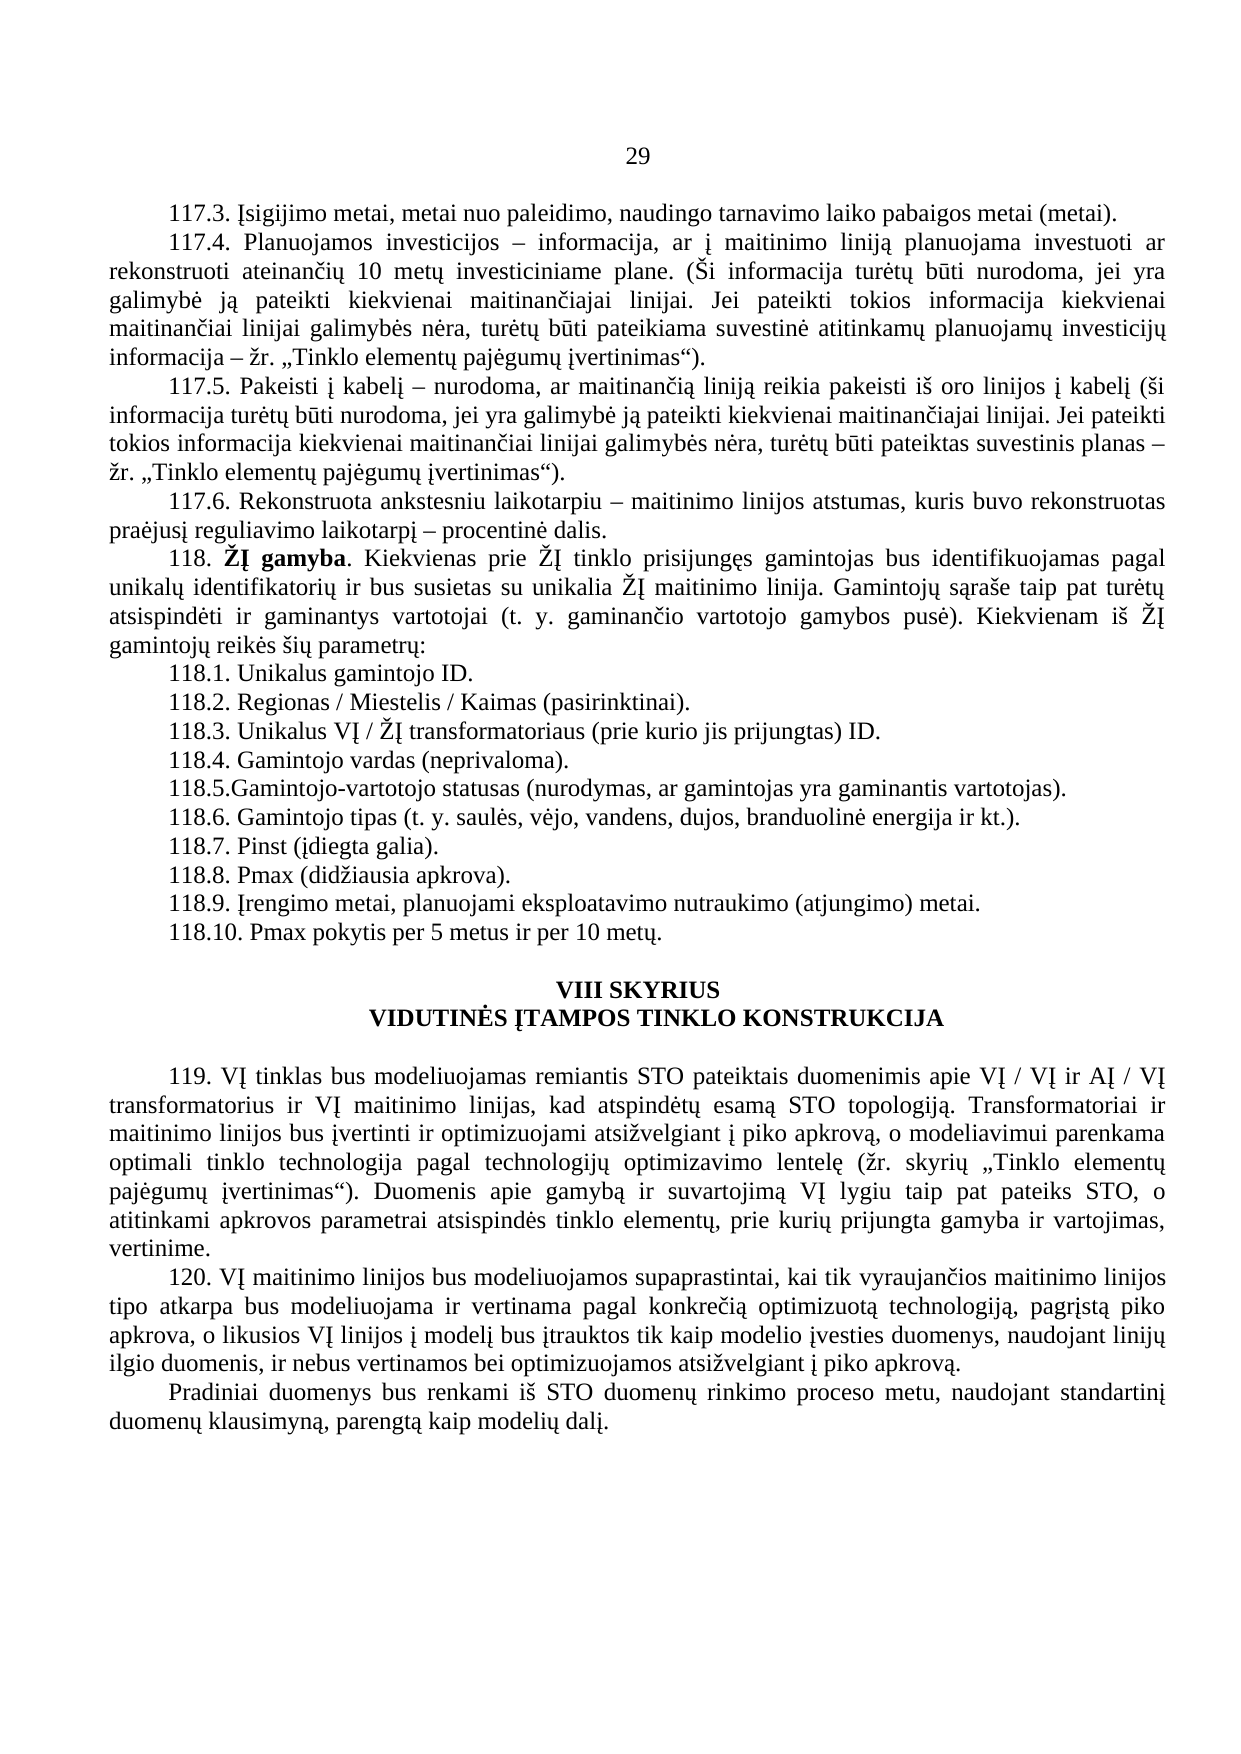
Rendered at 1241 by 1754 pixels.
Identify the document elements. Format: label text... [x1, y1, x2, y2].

text 120. VĮ maitinimo linijos bus modeliuojamos supaprastintai, kai tik vyraujančios maitinimo linijos tipo atkarpa bus modeliuojama ir vertinama pagal konkrečią optimizuotą technologiją, pagrįstą piko apkrova, o likusios VĮ linijos į modelį bus įtrauktos tik kaip modelio įvesties duomenys, naudojant linijų ilgio duomenis, ir nebus vertinamos bei optimizuojamos atsižvelgiant į piko apkrovą. [109, 1262, 1167, 1377]
text 118.8. Pmax (didžiausia apkrova). [109, 860, 1167, 888]
text 118.1. Unikalus gamintojo ID. [109, 658, 1167, 687]
text 118. ŽĮ gamyba. Kiekvienas prie ŽĮ tinklo prisijungęs gamintojas bus identifikuojamas pagal unikalų identifikatorių ir bus susietas su unikalia ŽĮ maitinimo linija. Gamintojų sąraše taip pat turėtų atsispindėti ir gaminantys vartotojai (t. y. gaminančio vartotojo gamybos pusė). Kiekvienam iš ŽĮ gamintojų reikės šių parametrų: [109, 543, 1167, 658]
text 117.6. Rekonstruota ankstesniu laikotarpiu – maitinimo linijos atstumas, kuris buvo rekonstruotas praėjusį reguliavimo laikotarpį – procentinė dalis. [109, 486, 1167, 543]
text 118.4. Gamintojo vardas (neprivaloma). [109, 745, 1167, 773]
text 118.5.Gamintojo-vartotojo statusas (nurodymas, ar gamintojas yra gaminantis vartotojas). [109, 773, 1167, 802]
text 118.7. Pinst (įdiegta galia). [109, 831, 1167, 860]
text 118.10. Pmax pokytis per 5 metus ir per 10 metų. [109, 917, 1167, 946]
text 117.4. Planuojamos investicijos ‒ informacija, ar į maitinimo liniją planuojama investuoti ar rekonstruoti ateinančių 10 metų investiciniame plane. (Ši informacija turėtų būti nurodoma, jei yra galimybė ją pateikti kiekvienai maitinančiajai linijai. Jei pateikti tokios informacija kiekvienai maitinančiai linijai galimybės nėra, turėtų būti pateikiama suvestinė atitinkamų planuojamų investicijų informacija – žr. „Tinklo elementų pajėgumų įvertinimas“). [109, 227, 1167, 371]
text 119. VĮ tinklas bus modeliuojamas remiantis STO pateiktais duomenimis apie VĮ / VĮ ir AĮ / VĮ transformatorius ir VĮ maitinimo linijas, kad atspindėtų esamą STO topologiją. Transformatoriai ir maitinimo linijos bus įvertinti ir optimizuojami atsižvelgiant į piko apkrovą, o modeliavimui parenkama optimali tinklo technologija pagal technologijų optimizavimo lentelę (žr. skyrių „Tinklo elementų pajėgumų įvertinimas“). Duomenis apie gamybą ir suvartojimą VĮ lygiu taip pat pateiks STO, o atitinkami apkrovos parametrai atsispindės tinklo elementų, prie kurių prijungta gamyba ir vartojimas, vertinime. [109, 1061, 1167, 1262]
text 118.9. Įrengimo metai, planuojami eksploatavimo nutraukimo (atjungimo) metai. [109, 888, 1167, 917]
text 117.5. Pakeisti į kabelį ‒ nurodoma, ar maitinančią liniją reikia pakeisti iš oro linijos į kabelį (ši informacija turėtų būti nurodoma, jei yra galimybė ją pateikti kiekvienai maitinančiajai linijai. Jei pateikti tokios informacija kiekvienai maitinančiai linijai galimybės nėra, turėtų būti pateiktas suvestinis planas – žr. „Tinklo elementų pajėgumų įvertinimas“). [109, 371, 1167, 486]
text 117.3. Įsigijimo metai, metai nuo paleidimo, naudingo tarnavimo laiko pabaigos metai (metai). [109, 198, 1167, 227]
text 118.3. Unikalus VĮ / ŽĮ transformatoriaus (prie kurio jis prijungtas) ID. [109, 716, 1167, 745]
text 118.2. Regionas / Miestelis / Kaimas (pasirinktinai). [109, 687, 1167, 716]
text vIII SKYRIUS [109, 975, 1167, 1003]
text 118.6. Gamintojo tipas (t. y. saulės, vėjo, vandens, dujos, branduolinė energija ir kt.). [109, 802, 1167, 831]
text Vidutinės įtampos tinklo konstrukcija [109, 1003, 1167, 1032]
text Pradiniai duomenys bus renkami iš STO duomenų rinkimo proceso metu, naudojant standartinį duomenų klausimyną, parengtą kaip modelių dalį. [109, 1377, 1167, 1435]
